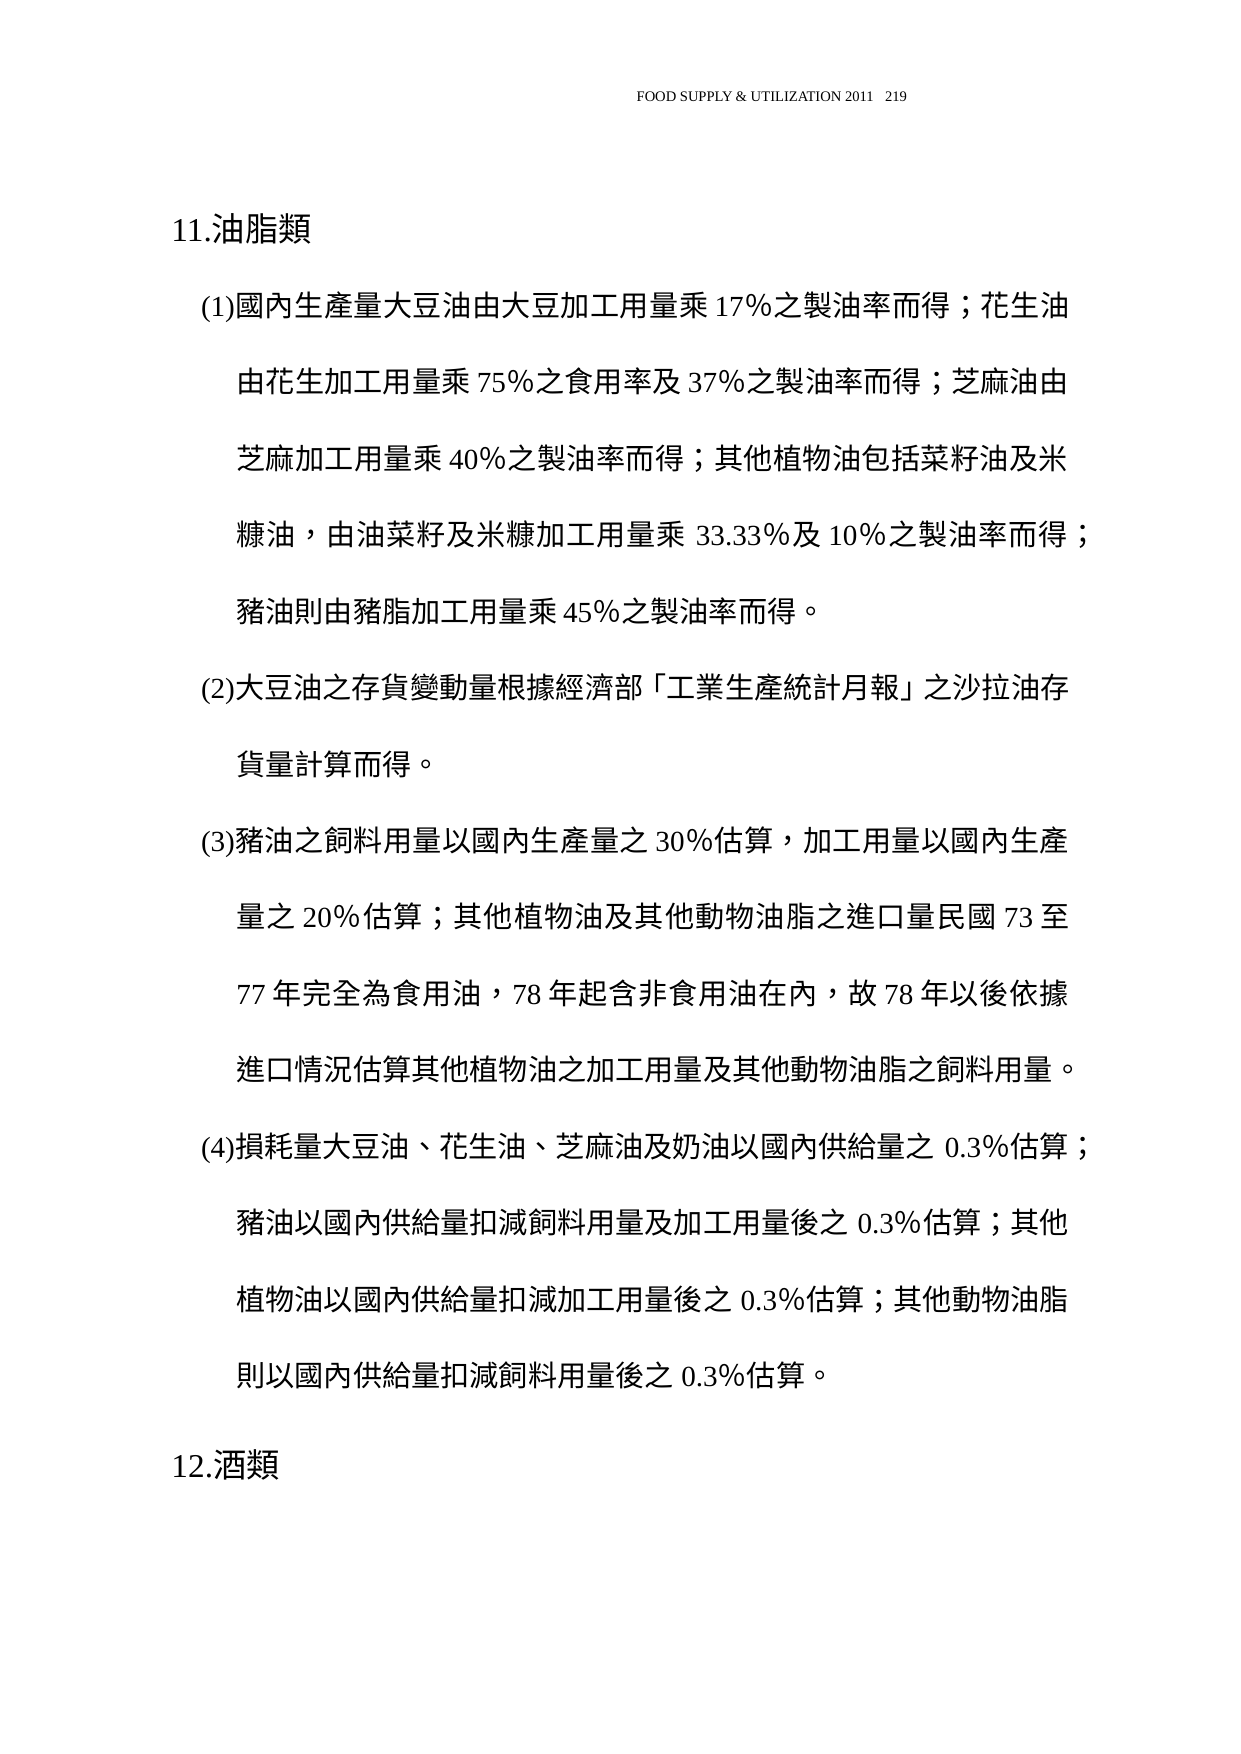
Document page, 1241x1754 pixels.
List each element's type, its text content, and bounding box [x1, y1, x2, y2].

text (4)損耗量大豆油、花生油、芝麻油及奶油以國內供給量之 0.3％估算；豬油以國內供給量扣減飼料用量及加工用量後之 0.3％估算；其他植物油以國內供給量扣減加工用量後之 0.3％估算；其他動物油脂則以國內供給量扣減飼料用量後之 0.3％估算。 [201, 1106, 1069, 1412]
text (2)大豆油之存貨變動量根據經濟部「工業生產統計月報」之沙拉油存貨量計算而得。 [201, 648, 1069, 801]
text 12.酒類 [171, 1425, 1069, 1501]
text 11.油脂類 [171, 189, 1069, 265]
text (3)豬油之飼料用量以國內生產量之30％估算，加工用量以國內生產量之20％估算；其他植物油及其他動物油脂之進口量民國73至77年完全為食用油，78年起含非食用油在內，故78年以後依據進口情況估算其他植物油之加工用量及其他動物油脂之飼料用量。 [201, 801, 1069, 1106]
text (1)國內生產量大豆油由大豆加工用量乘17％之製油率而得；花生油由花生加工用量乘75％之食用率及37％之製油率而得；芝麻油由芝麻加工用量乘40％之製油率而得；其他植物油包括菜籽油及米糠油，由油菜籽及米糠加工用量乘 33.33％及10％之製油率而得；豬油則由豬脂加工用量乘45％之製油率而得。 [201, 265, 1069, 648]
